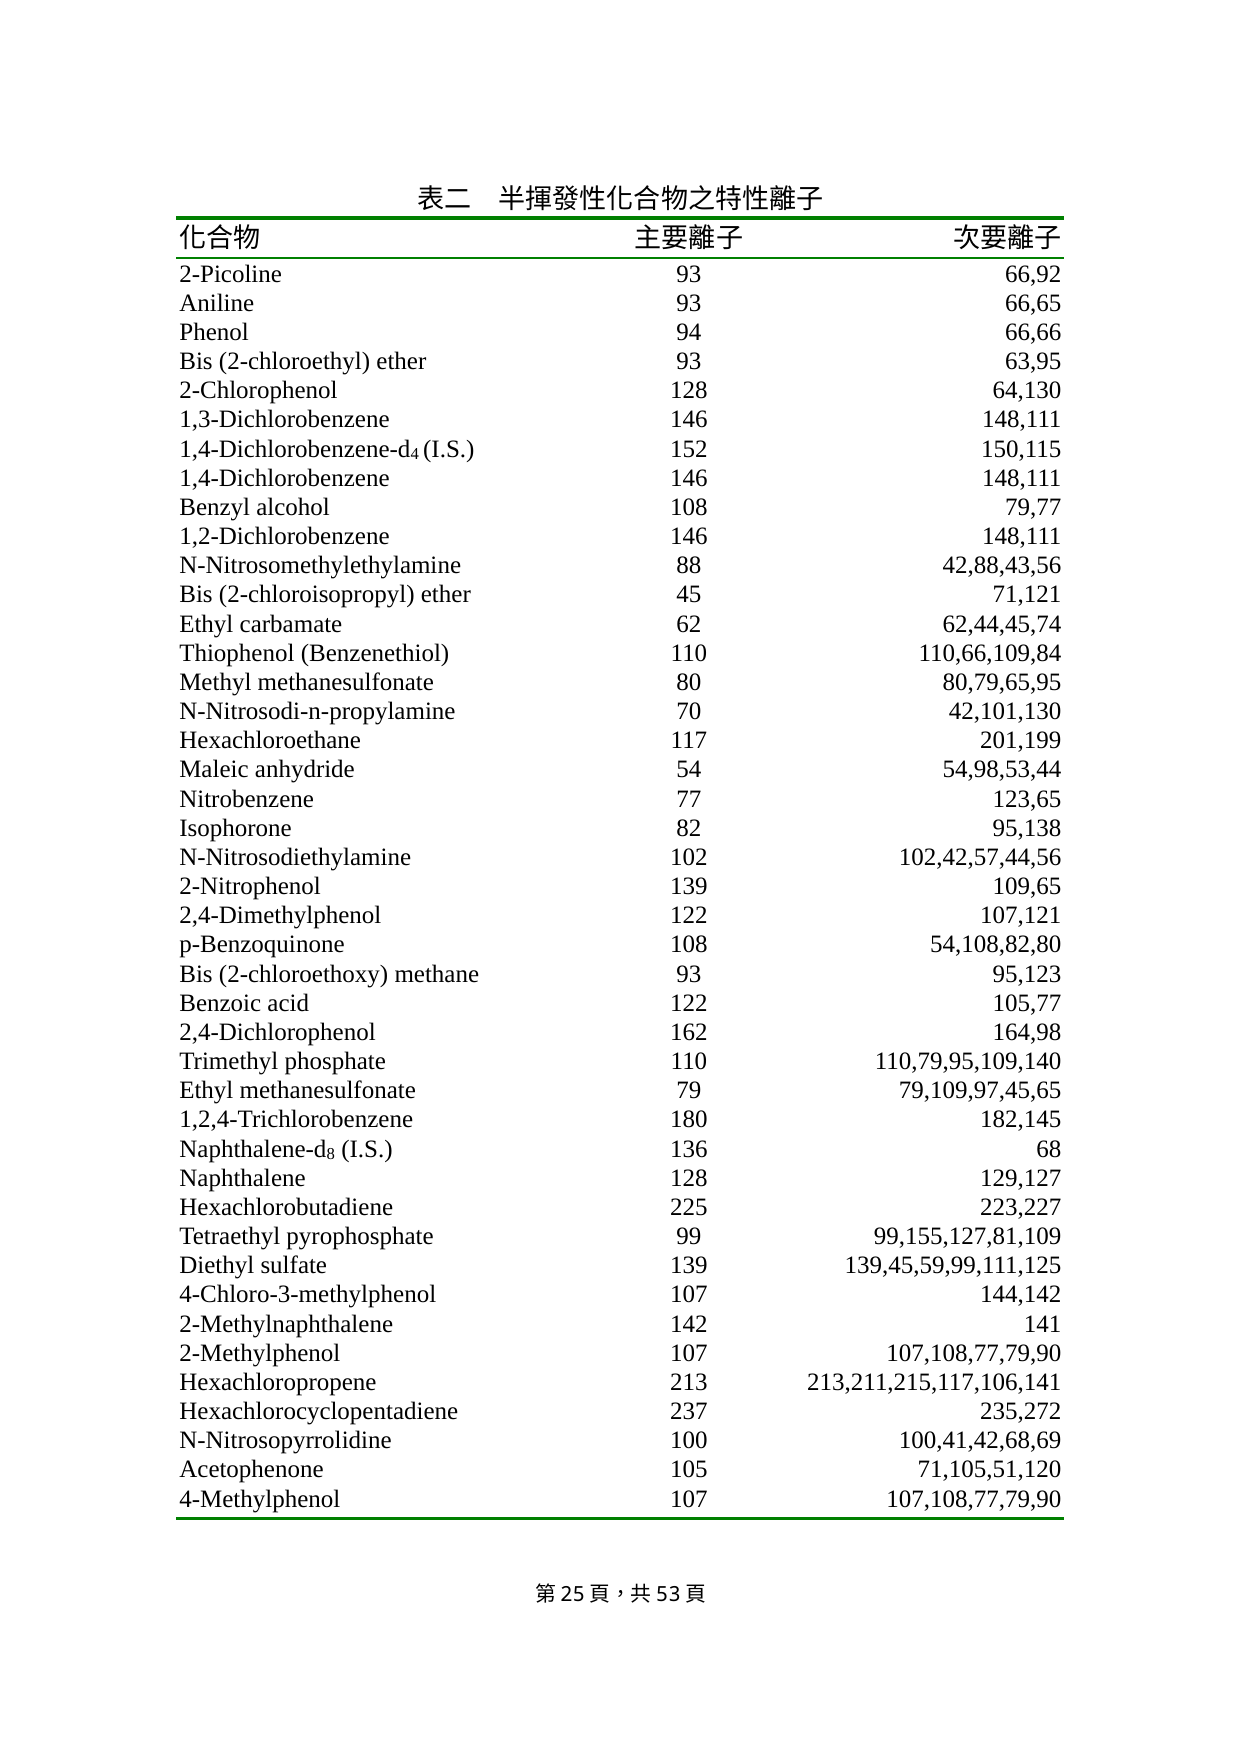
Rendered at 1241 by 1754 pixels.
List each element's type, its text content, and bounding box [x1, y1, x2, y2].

table_cell 66,66 [755, 317, 1064, 346]
table_cell 107 [622, 1280, 755, 1309]
table_cell 107 [622, 1338, 755, 1367]
table_cell [585, 784, 622, 813]
table_cell [585, 1309, 622, 1338]
table_cell [585, 1367, 622, 1396]
table_cell 102,42,57,44,56 [755, 842, 1064, 871]
table_cell 109,65 [755, 871, 1064, 900]
table_cell Bis (2-chloroisopropyl) ether [176, 580, 585, 609]
table_cell 1,3-Dichlorobenzene [176, 405, 585, 434]
table_cell 122 [622, 900, 755, 929]
table_cell 150,115 [755, 434, 1064, 463]
table_cell 213 [622, 1367, 755, 1396]
table_cell 42,101,130 [755, 696, 1064, 725]
table_cell [585, 492, 622, 521]
table_cell N-Nitrosomethylethylamine [176, 550, 585, 579]
table_cell 148,111 [755, 521, 1064, 550]
table_cell N-Nitrosopyrrolidine [176, 1425, 585, 1454]
table_cell 99 [622, 1221, 755, 1250]
table_cell Maleic anhydride [176, 755, 585, 784]
table_cell 146 [622, 463, 755, 492]
table_cell N-Nitrosodi-n-propylamine [176, 696, 585, 725]
table_cell Methyl methanesulfonate [176, 667, 585, 696]
table_cell [585, 580, 622, 609]
table_cell 66,65 [755, 288, 1064, 317]
table_cell [585, 842, 622, 871]
table_cell 4-Chloro-3-methylphenol [176, 1280, 585, 1309]
table_cell [585, 696, 622, 725]
table_cell [585, 871, 622, 900]
table_cell 54,108,82,80 [755, 930, 1064, 959]
table_cell Ethyl carbamate [176, 609, 585, 638]
table_cell [585, 667, 622, 696]
text 表二 半揮發性化合物之特性離子 [148, 177, 1092, 216]
table_cell Phenol [176, 317, 585, 346]
table_cell [585, 959, 622, 988]
table_cell 63,95 [755, 346, 1064, 375]
table_cell 2,4-Dichlorophenol [176, 1017, 585, 1046]
table_cell 94 [622, 317, 755, 346]
table_cell [585, 1046, 622, 1075]
table_cell Bis (2-chloroethoxy) methane [176, 959, 585, 988]
table_cell Naphthalene [176, 1163, 585, 1192]
table_cell Hexachlorobutadiene [176, 1192, 585, 1221]
table_cell 237 [622, 1396, 755, 1425]
table_cell 128 [622, 375, 755, 404]
table_cell [585, 550, 622, 579]
table_cell Aniline [176, 288, 585, 317]
table_cell 139,45,59,99,111,125 [755, 1250, 1064, 1279]
table_cell 2,4-Dimethylphenol [176, 900, 585, 929]
table_cell [585, 1075, 622, 1104]
table_cell 110 [622, 1046, 755, 1075]
table_cell Acetophenone [176, 1455, 585, 1484]
table_cell 93 [622, 959, 755, 988]
table_cell Bis (2-chloroethyl) ether [176, 346, 585, 375]
table_cell 105 [622, 1455, 755, 1484]
table_cell [585, 375, 622, 404]
table_cell [585, 1455, 622, 1484]
table_cell 79,109,97,45,65 [755, 1075, 1064, 1104]
table_cell [585, 609, 622, 638]
table_cell p-Benzoquinone [176, 930, 585, 959]
table_cell 117 [622, 725, 755, 754]
table_cell 213,211,215,117,106,141 [755, 1367, 1064, 1396]
table_cell 110,79,95,109,140 [755, 1046, 1064, 1075]
table_cell 123,65 [755, 784, 1064, 813]
table_cell 108 [622, 930, 755, 959]
table_cell 180 [622, 1105, 755, 1134]
table_cell 88 [622, 550, 755, 579]
table_cell 201,199 [755, 725, 1064, 754]
table_cell [585, 1484, 622, 1517]
table_cell 4-Methylphenol [176, 1484, 585, 1517]
table_cell 68 [755, 1134, 1064, 1163]
table_cell 107 [622, 1484, 755, 1517]
table_cell Nitrobenzene [176, 784, 585, 813]
table_cell 99,155,127,81,109 [755, 1221, 1064, 1250]
table_cell Diethyl sulfate [176, 1250, 585, 1279]
table_header [585, 220, 622, 257]
table_cell 62,44,45,74 [755, 609, 1064, 638]
table_cell 146 [622, 521, 755, 550]
table_cell 102 [622, 842, 755, 871]
table_cell 62 [622, 609, 755, 638]
table_cell Trimethyl phosphate [176, 1046, 585, 1075]
table_cell [585, 317, 622, 346]
table_cell 64,130 [755, 375, 1064, 404]
table_cell 54 [622, 755, 755, 784]
table_cell [585, 346, 622, 375]
table_cell 100,41,42,68,69 [755, 1425, 1064, 1454]
table_cell 2-Methylphenol [176, 1338, 585, 1367]
table_cell 223,227 [755, 1192, 1064, 1221]
table_cell [585, 1163, 622, 1192]
table_cell 71,105,51,120 [755, 1455, 1064, 1484]
table_cell [585, 813, 622, 842]
table_cell [585, 1017, 622, 1046]
table_cell [585, 1280, 622, 1309]
table_cell [585, 930, 622, 959]
table_cell 144,142 [755, 1280, 1064, 1309]
table_cell 82 [622, 813, 755, 842]
table_cell 2-Nitrophenol [176, 871, 585, 900]
table_cell 95,123 [755, 959, 1064, 988]
table_cell 110,66,109,84 [755, 638, 1064, 667]
table_cell 93 [622, 346, 755, 375]
table_cell 1,2,4-Trichlorobenzene [176, 1105, 585, 1134]
table_cell N-Nitrosodiethylamine [176, 842, 585, 871]
table_cell 2-Methylnaphthalene [176, 1309, 585, 1338]
table_cell 122 [622, 988, 755, 1017]
table_cell [585, 638, 622, 667]
table_cell 71,121 [755, 580, 1064, 609]
table_cell 66,92 [755, 259, 1064, 288]
table_cell 93 [622, 288, 755, 317]
table_cell [585, 1192, 622, 1221]
table_cell Hexachlorocyclopentadiene [176, 1396, 585, 1425]
table_cell 146 [622, 405, 755, 434]
table_cell 108 [622, 492, 755, 521]
table_cell 110 [622, 638, 755, 667]
table_cell [585, 1134, 622, 1163]
table_cell 2-Chlorophenol [176, 375, 585, 404]
table_cell Ethyl methanesulfonate [176, 1075, 585, 1104]
table_cell 93 [622, 259, 755, 288]
table_cell 136 [622, 1134, 755, 1163]
table_cell 77 [622, 784, 755, 813]
table_cell 95,138 [755, 813, 1064, 842]
table_cell Hexachloropropene [176, 1367, 585, 1396]
table_header 次要離子 [755, 220, 1064, 257]
table_cell 79,77 [755, 492, 1064, 521]
table_cell 70 [622, 696, 755, 725]
table_cell Benzoic acid [176, 988, 585, 1017]
table_cell 148,111 [755, 463, 1064, 492]
table_cell Tetraethyl pyrophosphate [176, 1221, 585, 1250]
table_cell 142 [622, 1309, 755, 1338]
table_cell [585, 259, 622, 288]
table_cell Benzyl alcohol [176, 492, 585, 521]
table_cell Isophorone [176, 813, 585, 842]
table_cell 128 [622, 1163, 755, 1192]
table_cell Thiophenol (Benzenethiol) [176, 638, 585, 667]
table_cell [585, 288, 622, 317]
table_cell [585, 1338, 622, 1367]
table_cell 129,127 [755, 1163, 1064, 1192]
table_cell [585, 1105, 622, 1134]
table_cell 45 [622, 580, 755, 609]
table_cell 141 [755, 1309, 1064, 1338]
table_cell 107,121 [755, 900, 1064, 929]
table_cell 164,98 [755, 1017, 1064, 1046]
table_cell 107,108,77,79,90 [755, 1338, 1064, 1367]
table_cell [585, 434, 622, 463]
table_cell Naphthalene-d8 (I.S.) [176, 1134, 585, 1163]
table_cell 139 [622, 871, 755, 900]
table_cell 1,4-Dichlorobenzene-d4 (I.S.) [176, 434, 585, 463]
table_cell 182,145 [755, 1105, 1064, 1134]
table_cell 100 [622, 1425, 755, 1454]
table_cell 80,79,65,95 [755, 667, 1064, 696]
table_cell 107,108,77,79,90 [755, 1484, 1064, 1517]
table_cell 79 [622, 1075, 755, 1104]
table_cell [585, 755, 622, 784]
table_cell 225 [622, 1192, 755, 1221]
table_cell 42,88,43,56 [755, 550, 1064, 579]
table_cell [585, 405, 622, 434]
table_header 主要離子 [622, 220, 755, 257]
table_cell [585, 725, 622, 754]
table_cell 105,77 [755, 988, 1064, 1017]
table_cell [585, 521, 622, 550]
table_cell 54,98,53,44 [755, 755, 1064, 784]
table_cell [585, 1425, 622, 1454]
table_cell [585, 1250, 622, 1279]
table_cell [585, 988, 622, 1017]
table_cell 152 [622, 434, 755, 463]
table_cell 2-Picoline [176, 259, 585, 288]
table_cell 1,4-Dichlorobenzene [176, 463, 585, 492]
table_cell [585, 900, 622, 929]
table_cell 162 [622, 1017, 755, 1046]
table_cell [585, 1221, 622, 1250]
table_header 化合物 [176, 220, 585, 257]
table_cell 148,111 [755, 405, 1064, 434]
table_cell 235,272 [755, 1396, 1064, 1425]
table_cell 139 [622, 1250, 755, 1279]
table_cell [585, 1396, 622, 1425]
table_cell Hexachloroethane [176, 725, 585, 754]
table_cell [585, 463, 622, 492]
table_cell 1,2-Dichlorobenzene [176, 521, 585, 550]
table_cell 80 [622, 667, 755, 696]
